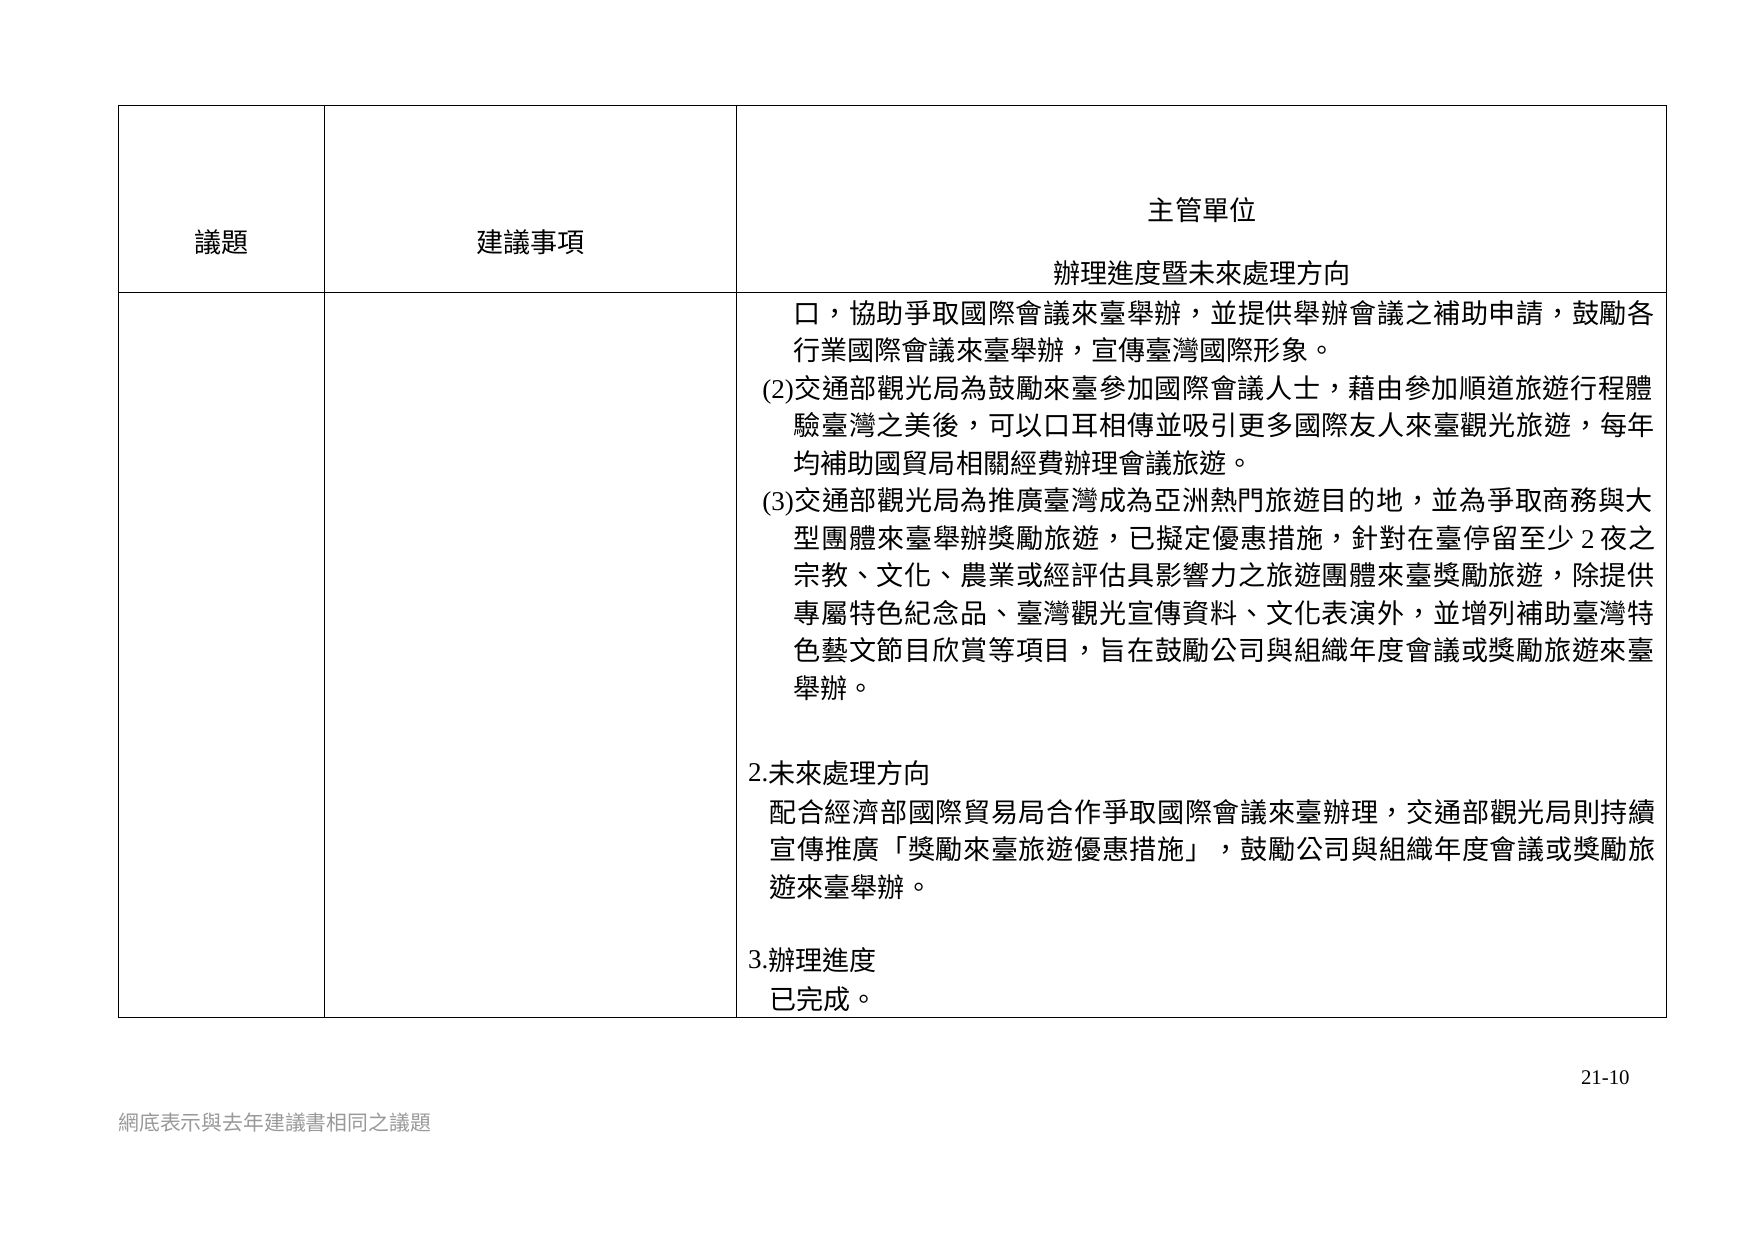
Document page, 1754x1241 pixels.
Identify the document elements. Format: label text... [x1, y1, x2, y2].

table_header 主管單位 辦理進度暨未來處理方向 [737, 106, 1666, 292]
table_cell 口，協助爭取國際會議來臺舉辦，並提供舉辦會議之補助申請，鼓勵各行業國際會議來臺舉辦，宣傳臺灣國際形象。 (2)交通部觀光局為鼓勵來臺參加國際會議人士，藉由參加順道旅遊行程體驗臺灣之美後，可以口耳相傳並吸引更多國際友人來臺觀光旅遊，每年均補助國貿局相關經費辦理會議旅遊。 (3)交通部觀光局為推廣臺灣成為亞洲熱門旅遊目的地，並為爭取商務與大型團體來臺舉辦獎勵旅遊，已擬定優惠措施，針對在臺停留至少2夜之宗教、文化、農業或經評估具影響力之旅遊團體來臺獎勵旅遊，除提供專屬特色紀念品、臺灣觀光宣傳資料、文化表演外，並增列補助臺灣特色藝文節目欣賞等項目，旨在鼓勵公司與組織年度會議或獎勵旅遊來臺舉辦。 2.未來處理方向 配合經濟部國際貿易局合作爭取國際會議來臺辦理，交通部觀光局則持續宣傳推廣「獎勵來臺旅遊優惠措施」，鼓勵公司與組織年度會議或獎勵旅遊來臺舉辦。 3.辦理進度 已完成。 [737, 293, 1666, 1017]
table_header 議題 [119, 106, 324, 292]
table_cell [119, 293, 324, 1017]
table_header 建議事項 [325, 106, 736, 292]
table_cell [325, 293, 736, 1017]
